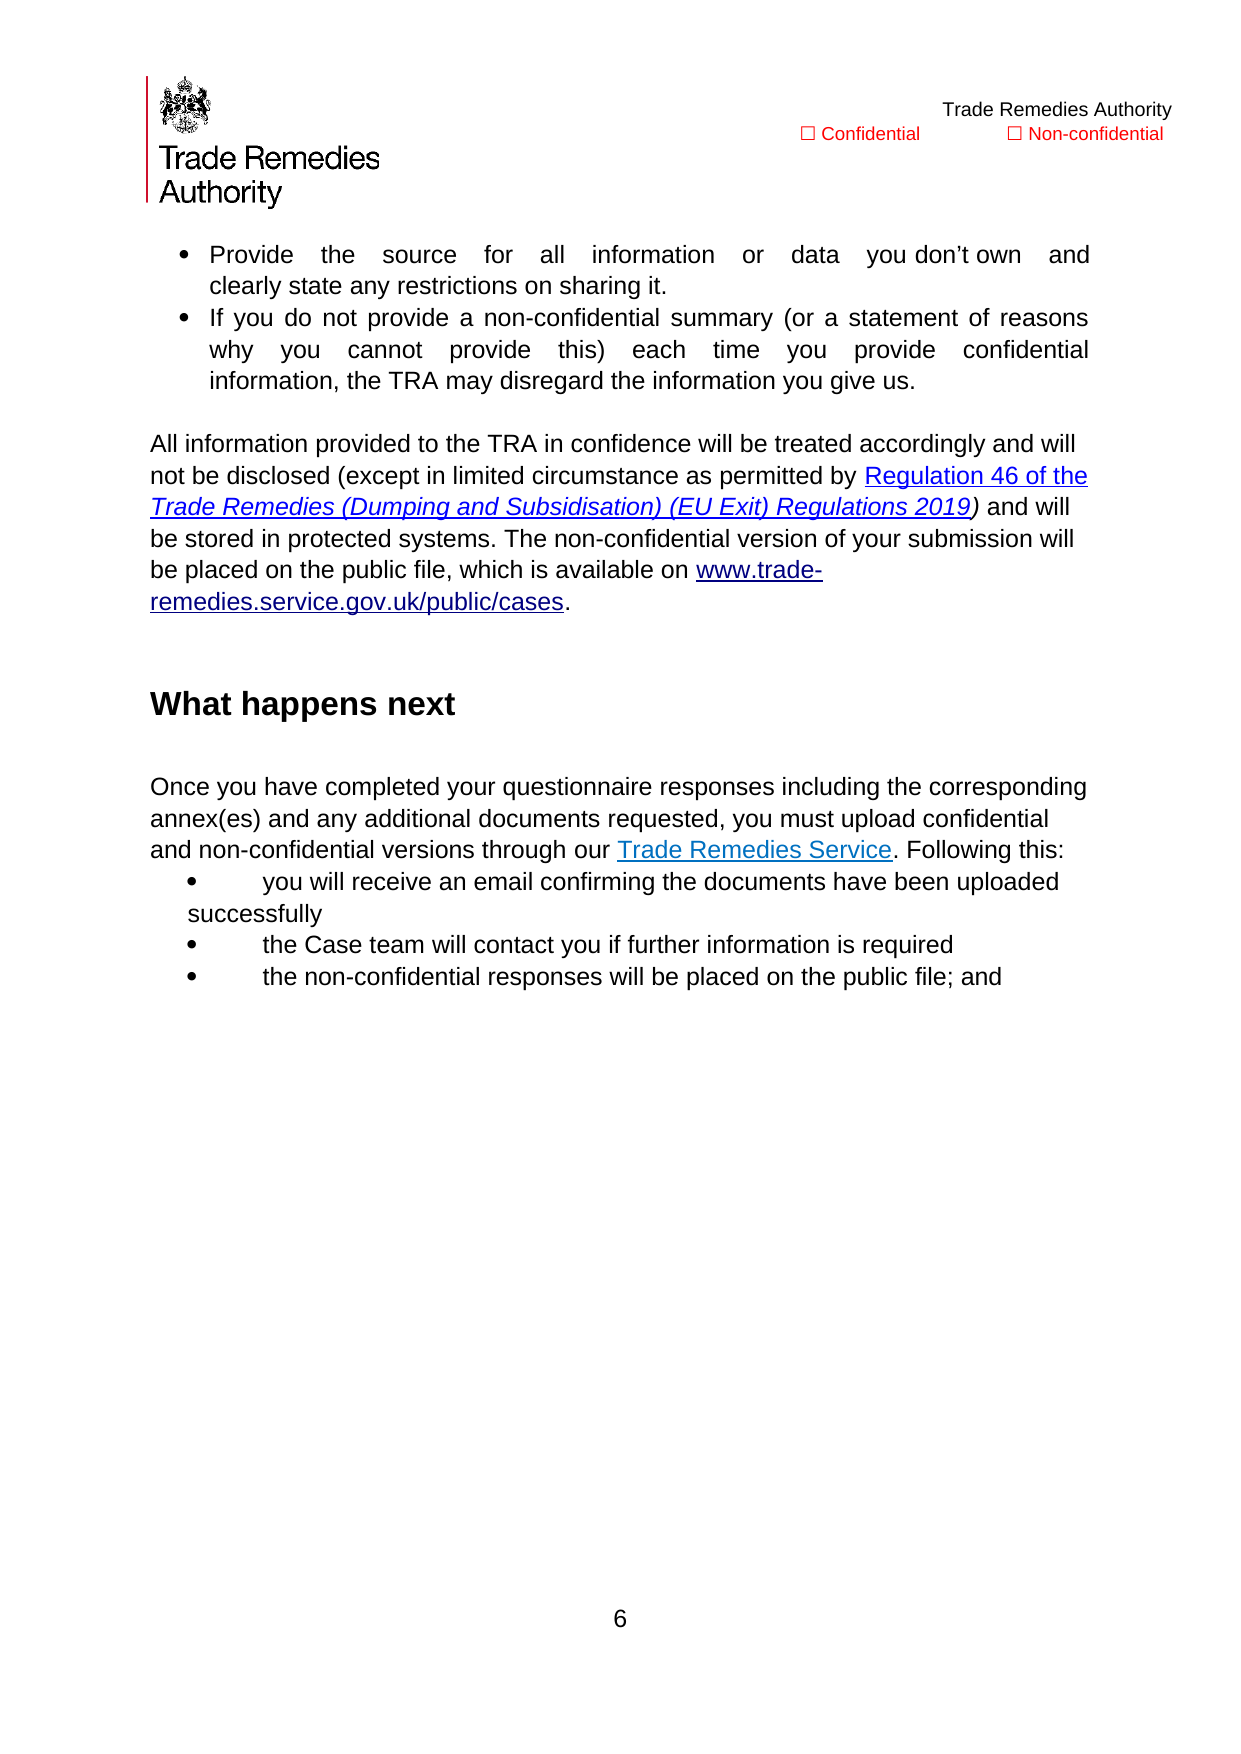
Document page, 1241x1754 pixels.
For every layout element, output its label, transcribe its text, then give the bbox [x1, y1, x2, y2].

list Provide the source for all information or data you don’t own and clearly state any restrictions on sharing it. [179, 240, 1090, 300]
text All information provided to the TRA in confidence will be treated accordingly and will not be disclosed (except in limited circumstance as permitted by Regulation 46 of the Trade Remedies (Dumping and Subsidisation) (EU Exit) Regulations 2019) and will be stored in protected systems. The non-confidential version of your submission will be placed on the public file, which is available on www.trade-remedies.service.gov.uk/public/cases. [150, 429, 1090, 616]
list you will receive an email confirming the documents have been uploaded successfully [187, 867, 1090, 927]
text Once you have completed your questionnaire responses including the corresponding annex(es) and any additional documents requested, you must upload confidential and non-confidential versions through our Trade Remedies Service. Following this: [150, 772, 1090, 864]
list the Case team will contact you if further information is required [187, 930, 1090, 959]
list If you do not provide a non-confidential summary (or a statement of reasons why you cannot provide this) each time you provide confidential information, the TRA may disregard the information you give us. [179, 303, 1090, 395]
subtitle What happens next [150, 684, 1090, 722]
list the non-confidential responses will be placed on the public file; and [187, 962, 1090, 991]
